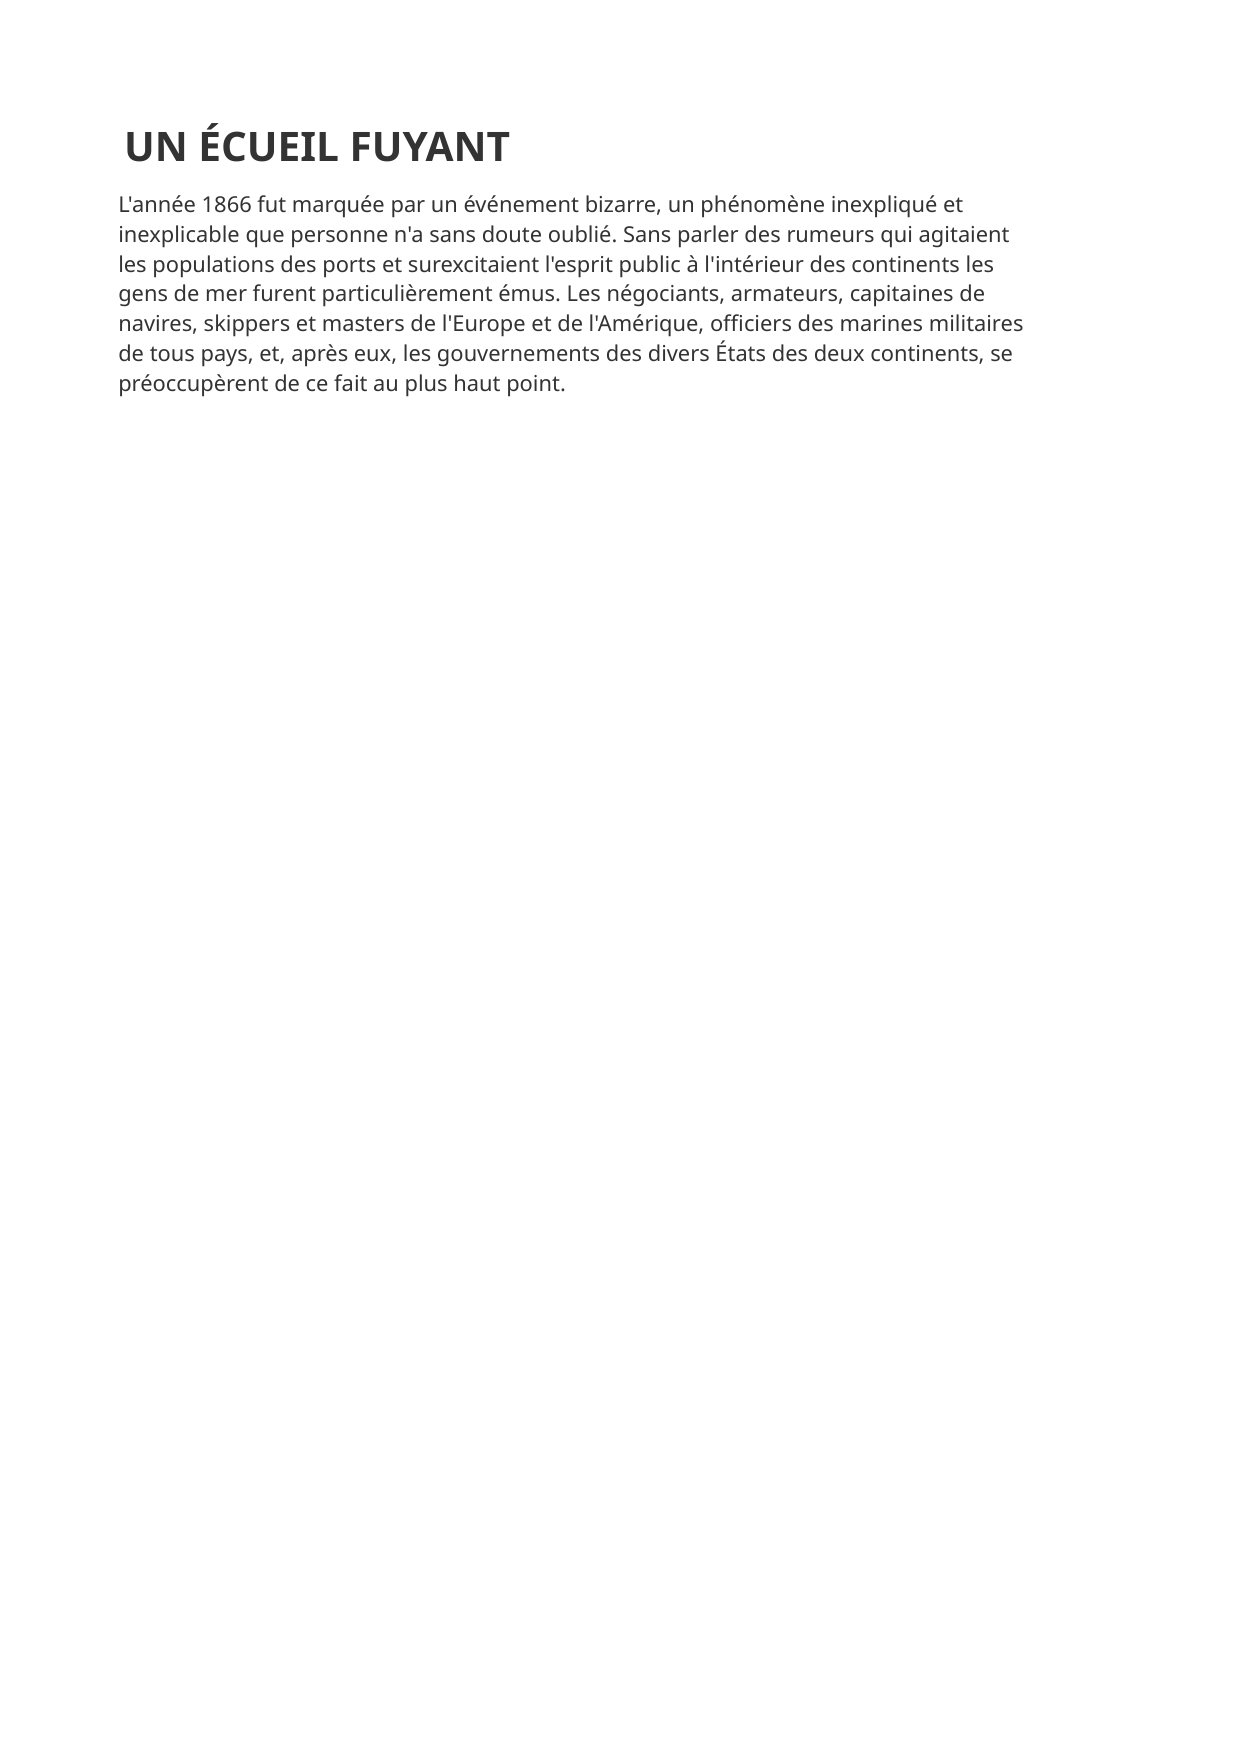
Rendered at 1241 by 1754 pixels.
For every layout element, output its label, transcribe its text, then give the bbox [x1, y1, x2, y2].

subtitle UN ÉCUEIL FUYANT [118, 118, 1032, 173]
text L'année 1866 fut marquée par un événement bizarre, un phénomène inexpliqué et inexplicable que personne n'a sans doute oublié. Sans parler des rumeurs qui agitaient les populations des ports et surexcitaient l'esprit public à l'intérieur des continents les gens de mer furent particulièrement émus. Les négociants, armateurs, capitaines de navires, skippers et masters de l'Europe et de l'Amérique, officiers des marines militaires de tous pays, et, après eux, les gouvernements des divers États des deux continents, se préoccupèrent de ce fait au plus haut point. [118, 189, 1032, 398]
